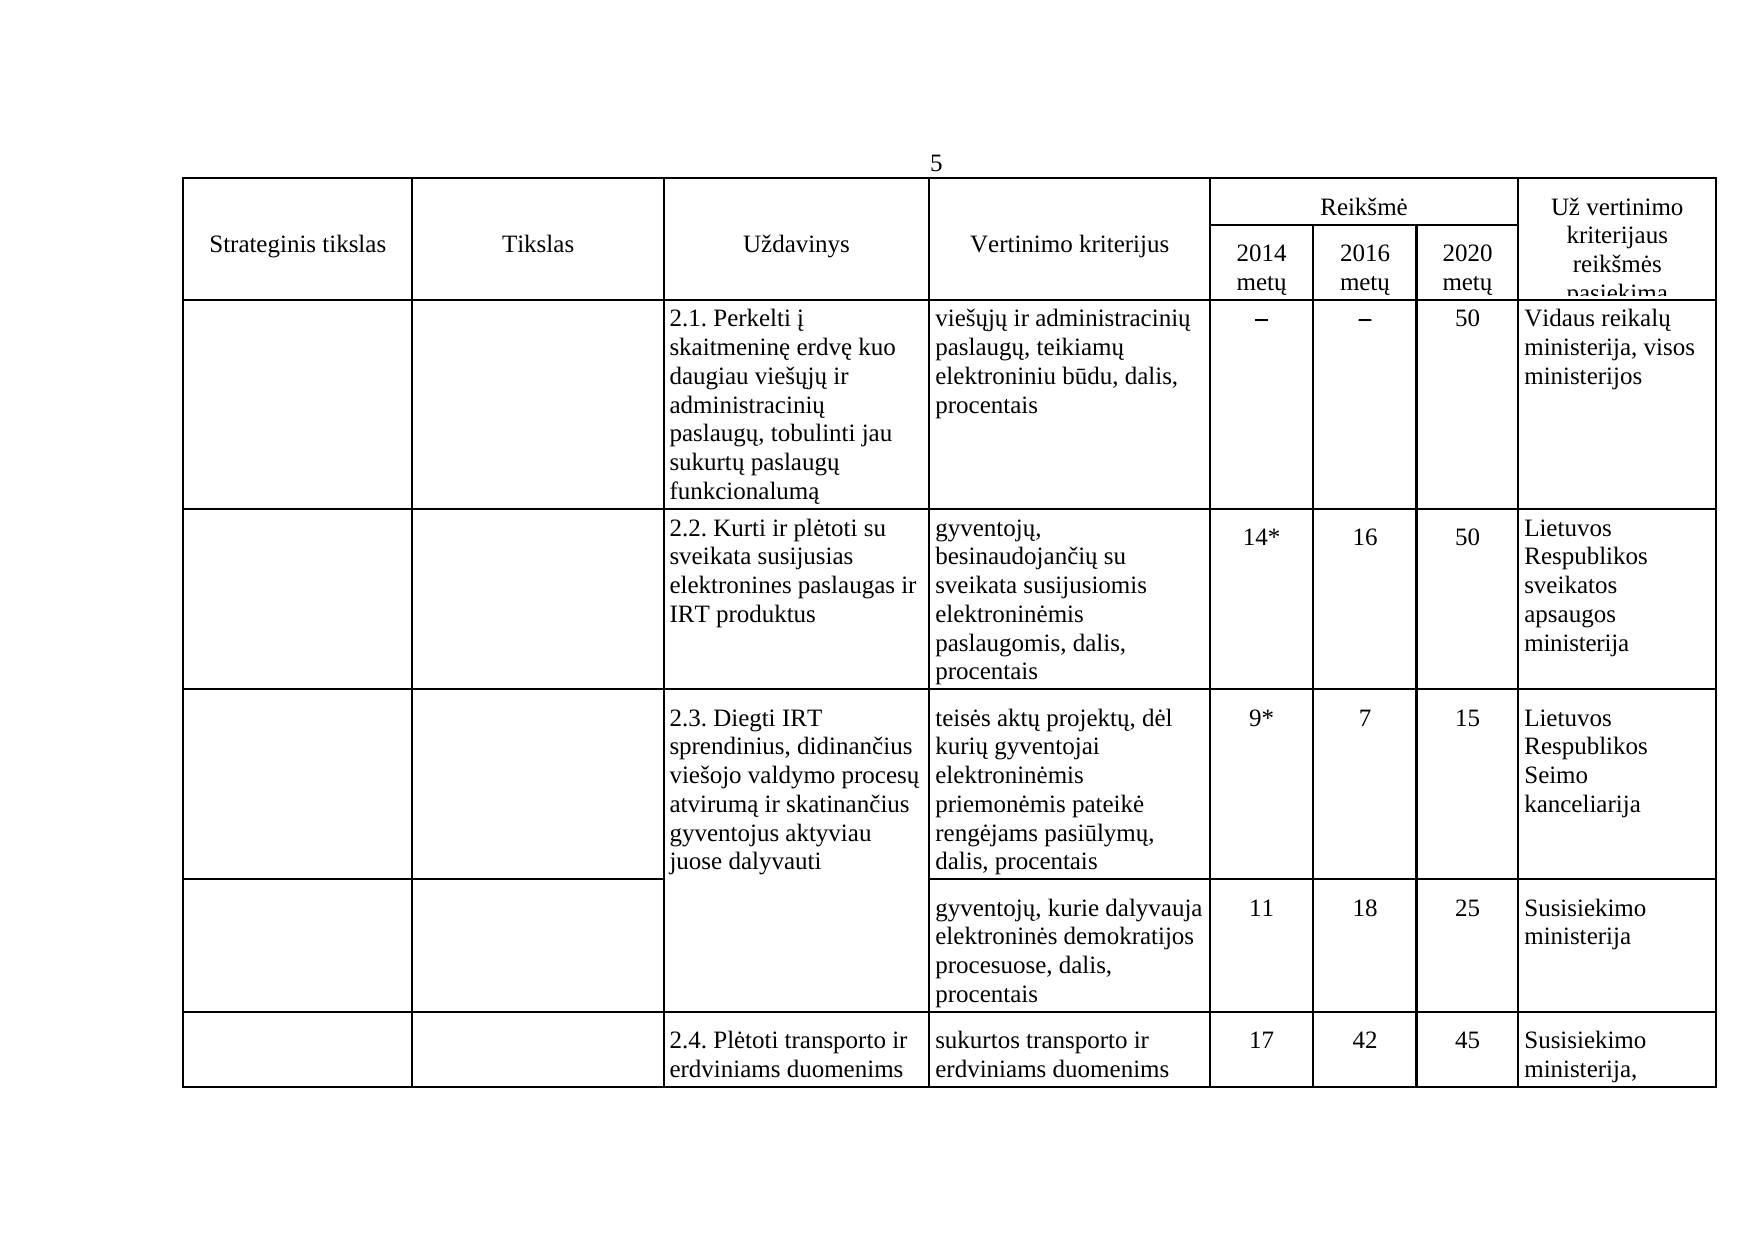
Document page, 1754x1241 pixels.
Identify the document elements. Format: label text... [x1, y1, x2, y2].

table_cell [184, 880, 411, 1011]
table_cell [413, 880, 663, 1011]
table_cell 17 [1211, 1013, 1312, 1086]
table_cell – [1314, 301, 1415, 508]
table_cell [665, 878, 928, 1011]
table_header Strateginis tikslas [184, 179, 411, 298]
table_cell [184, 1013, 411, 1086]
table_cell 7 [1314, 690, 1415, 878]
table_cell – [1211, 301, 1312, 508]
table_cell Susisiekimo ministerija, [1519, 1013, 1715, 1086]
table_cell 42 [1314, 1013, 1415, 1086]
table_cell 18 [1314, 880, 1415, 1011]
table_cell 2.2. Kurti ir plėtoti su sveikata susijusias elektronines paslaugas ir IRT produktus [665, 510, 928, 688]
table_cell 11 [1211, 880, 1312, 1011]
table_cell 14* [1211, 510, 1312, 688]
table_cell viešųjų ir administracinių paslaugų, teikiamų elektroniniu būdu, dalis, procentais [930, 301, 1209, 508]
table_cell 9* [1211, 690, 1312, 878]
table_cell [184, 301, 411, 508]
table_cell teisės aktų projektų, dėl kurių gyventojai elektroninėmis priemonėmis pateikė rengėjams pasiūlymų, dalis, procentais [930, 690, 1209, 878]
table_cell [413, 301, 663, 508]
table_header Uždavinys [665, 179, 928, 298]
table_header Tikslas [413, 179, 663, 298]
table_cell 45 [1418, 1013, 1517, 1086]
table_cell Lietuvos Respublikos Seimo kanceliarija [1519, 690, 1715, 878]
table_cell [413, 1013, 663, 1086]
table_cell 2020 metų [1418, 226, 1517, 298]
table_cell gyventojų, besinaudojančių su sveikata susijusiomis elektroninėmis paslaugomis, dalis, procentais [930, 510, 1209, 688]
table_header Vertinimo kriterijus [930, 179, 1209, 298]
table_cell 2.1. Perkelti į skaitmeninę erdvę kuo daugiau viešųjų ir administracinių paslaugų, tobulinti jau sukurtų paslaugų funkcionalumą [665, 301, 928, 508]
table_cell 2014 metų [1211, 226, 1312, 298]
table_cell 2016 metų [1314, 226, 1415, 298]
table_cell [413, 690, 663, 878]
table_cell 2.3. Diegti IRT sprendinius, didinančius viešojo valdymo procesų atvirumą ir skatinančius gyventojus aktyviau juose dalyvauti [665, 690, 928, 878]
table_cell Lietuvos Respublikos sveikatos apsaugos ministerija [1519, 510, 1715, 688]
table_cell 15 [1418, 690, 1517, 878]
table_cell Vidaus reikalų ministerija, visos ministerijos [1519, 301, 1715, 508]
table_cell sukurtos transporto ir erdviniams duomenims [930, 1013, 1209, 1086]
table_cell gyventojų, kurie dalyvauja elektroninės demokratijos procesuose, dalis, procentais [930, 880, 1209, 1011]
table_header Už vertinimo kriterijaus reikšmės pasiekimą atsakinga institucija [1519, 179, 1715, 298]
table_cell [413, 510, 663, 688]
table_cell 2.4. Plėtoti transporto ir erdviniams duomenims [665, 1013, 928, 1086]
table_cell [184, 690, 411, 878]
table_cell 16 [1314, 510, 1415, 688]
table_cell [184, 510, 411, 688]
table_cell 25 [1418, 880, 1517, 1011]
table_header Reikšmė [1211, 179, 1517, 223]
table_cell 50 [1418, 510, 1517, 688]
table_cell Susisiekimo ministerija [1519, 880, 1715, 1011]
table_cell 50 [1418, 301, 1517, 508]
